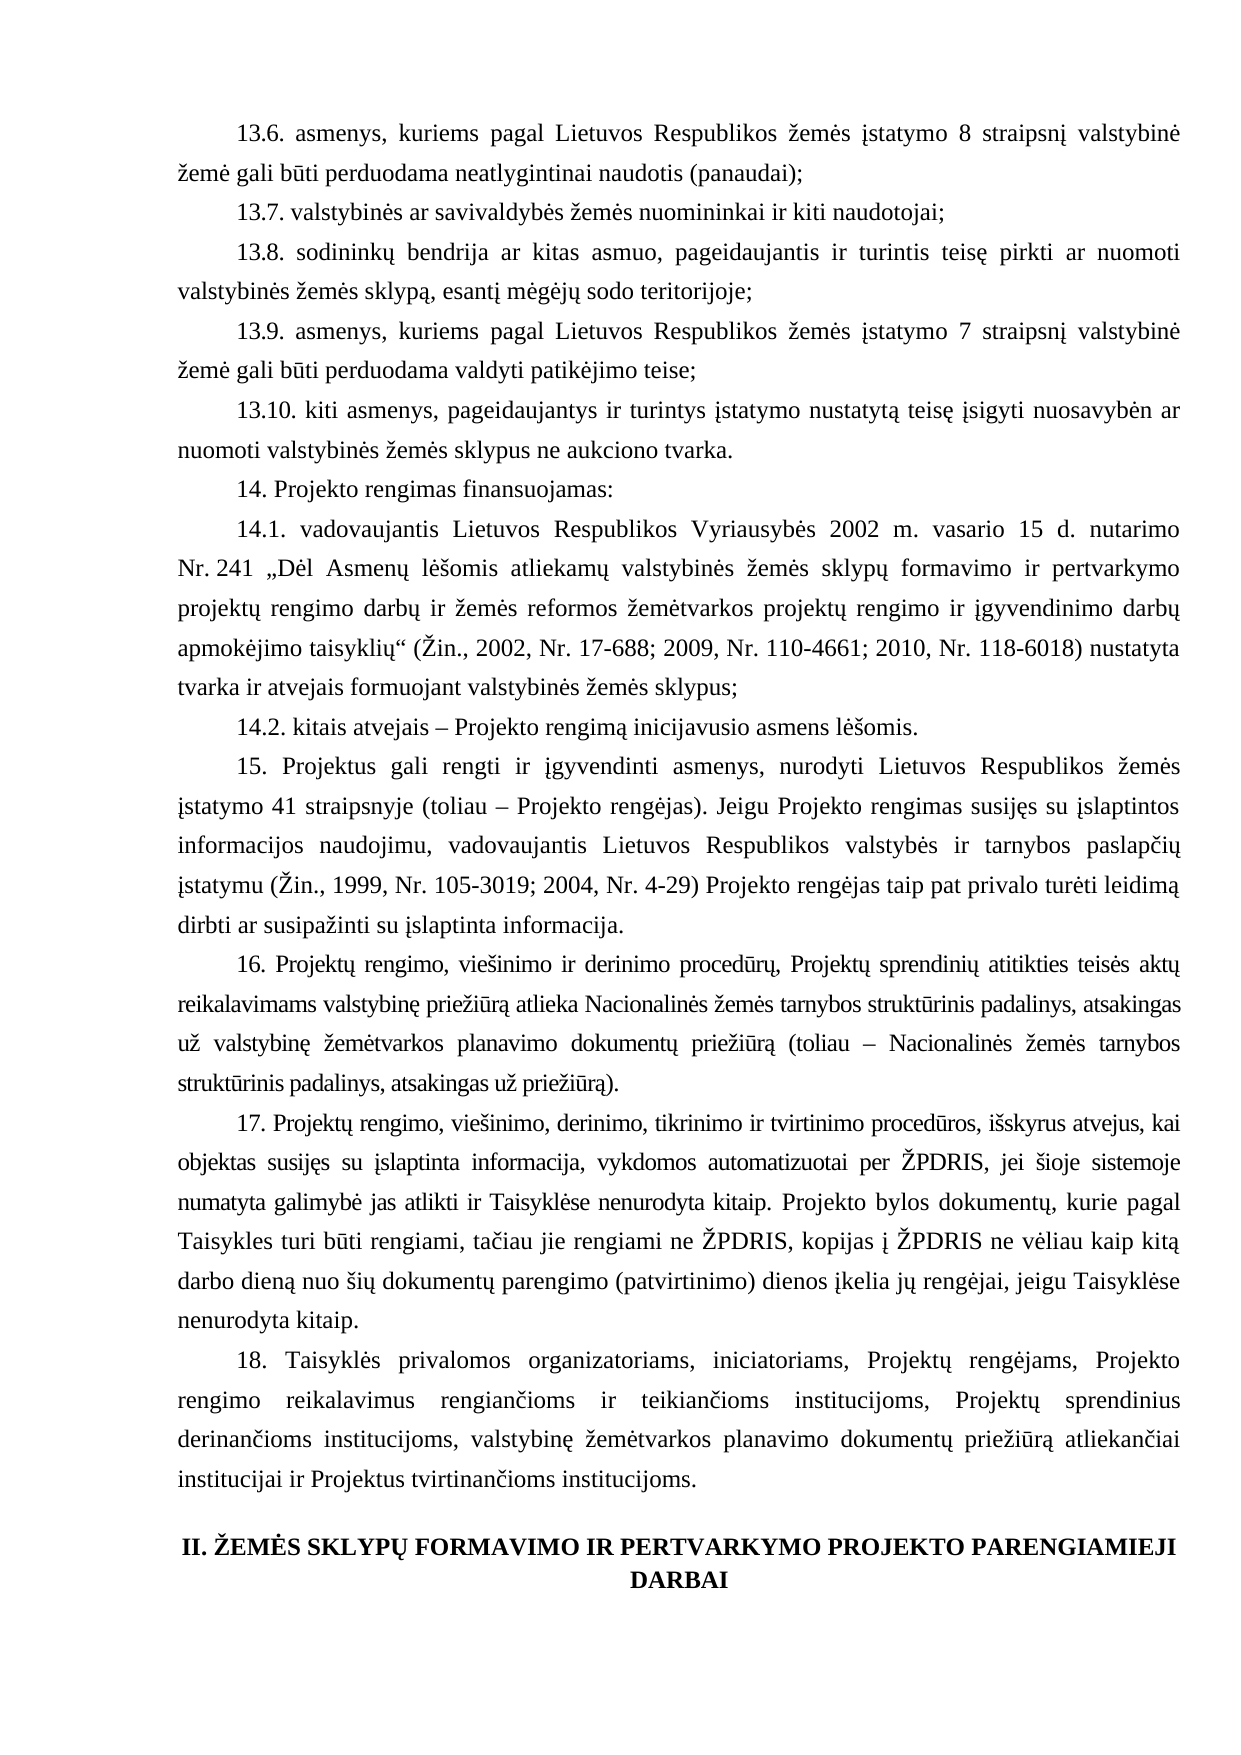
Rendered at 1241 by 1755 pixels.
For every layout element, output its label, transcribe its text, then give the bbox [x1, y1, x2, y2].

text 15. Projektus gali rengti ir įgyvendinti asmenys, nurodyti Lietuvos Respublikos žemės įstatymo 41 straipsnyje (toliau – Projekto rengėjas). Jeigu Projekto rengimas susijęs su įslaptintos informacijos naudojimu, vadovaujantis Lietuvos Respublikos valstybės ir tarnybos paslapčių įstatymu (Žin., 1999, Nr. 105-3019; 2004, Nr. 4-29) Projekto rengėjas taip pat privalo turėti leidimą dirbti ar susipažinti su įslaptinta informacija. [177, 751, 1181, 938]
text 13.9. asmenys, kuriems pagal Lietuvos Respublikos žemės įstatymo 7 straipsnį valstybinė žemė gali būti perduodama valdyti patikėjimo teise; [177, 316, 1181, 384]
text 13.10. kiti asmenys, pageidaujantys ir turintys įstatymo nustatytą teisę įsigyti nuosavybėn ar nuomoti valstybinės žemės sklypus ne aukciono tvarka. [177, 395, 1181, 463]
text 13.7. valstybinės ar savivaldybės žemės nuomininkai ir kiti naudotojai; [177, 197, 1181, 226]
text 17. Projektų rengimo, viešinimo, derinimo, tikrinimo ir tvirtinimo procedūros, išskyrus atvejus, kai objektas susijęs su įslaptinta informacija, vykdomos automatizuotai per ŽPDRIS, jei šioje sistemoje numatyta galimybė jas atlikti ir Taisyklėse nenurodyta kitaip. Projekto bylos dokumentų, kurie pagal Taisykles turi būti rengiami, tačiau jie rengiami ne ŽPDRIS, kopijas į ŽPDRIS ne vėliau kaip kitą darbo dieną nuo šių dokumentų parengimo (patvirtinimo) dienos įkelia jų rengėjai, jeigu Taisyklėse nenurodyta kitaip. [177, 1108, 1181, 1334]
text II. ŽEMĖS SKLYPŲ FORMAVIMO IR PERTVARKYMO PROJEKTO PARENGIAMIEJI DARBAI [177, 1532, 1181, 1594]
text 16. Projektų rengimo, viešinimo ir derinimo procedūrų, Projektų sprendinių atitikties teisės aktų reikalavimams valstybinę priežiūrą atlieka Nacionalinės žemės tarnybos struktūrinis padalinys, atsakingas už valstybinę žemėtvarkos planavimo dokumentų priežiūrą (toliau – Nacionalinės žemės tarnybos struktūrinis padalinys, atsakingas už priežiūrą). [177, 949, 1181, 1097]
text 18. Taisyklės privalomos organizatoriams, iniciatoriams, Projektų rengėjams, Projekto rengimo reikalavimus rengiančioms ir teikiančioms institucijoms, Projektų sprendinius derinančioms institucijoms, valstybinę žemėtvarkos planavimo dokumentų priežiūrą atliekančiai institucijai ir Projektus tvirtinančioms institucijoms. [177, 1345, 1181, 1493]
text 14. Projekto rengimas finansuojamas: [177, 474, 1181, 503]
text 13.6. asmenys, kuriems pagal Lietuvos Respublikos žemės įstatymo 8 straipsnį valstybinė žemė gali būti perduodama neatlygintinai naudotis (panaudai); [177, 118, 1181, 186]
text 13.8. sodininkų bendrija ar kitas asmuo, pageidaujantis ir turintis teisę pirkti ar nuomoti valstybinės žemės sklypą, esantį mėgėjų sodo teritorijoje; [177, 237, 1181, 305]
text 14.1. vadovaujantis Lietuvos Respublikos Vyriausybės 2002 m. vasario 15 d. nutarimo Nr. 241 „Dėl Asmenų lėšomis atliekamų valstybinės žemės sklypų formavimo ir pertvarkymo projektų rengimo darbų ir žemės reformos žemėtvarkos projektų rengimo ir įgyvendinimo darbų apmokėjimo taisyklių“ (Žin., 2002, Nr. 17-688; 2009, Nr. 110-4661; 2010, Nr. 118-6018) nustatyta tvarka ir atvejais formuojant valstybinės žemės sklypus; [177, 514, 1181, 701]
text 14.2. kitais atvejais – Projekto rengimą inicijavusio asmens lėšomis. [177, 712, 1181, 741]
